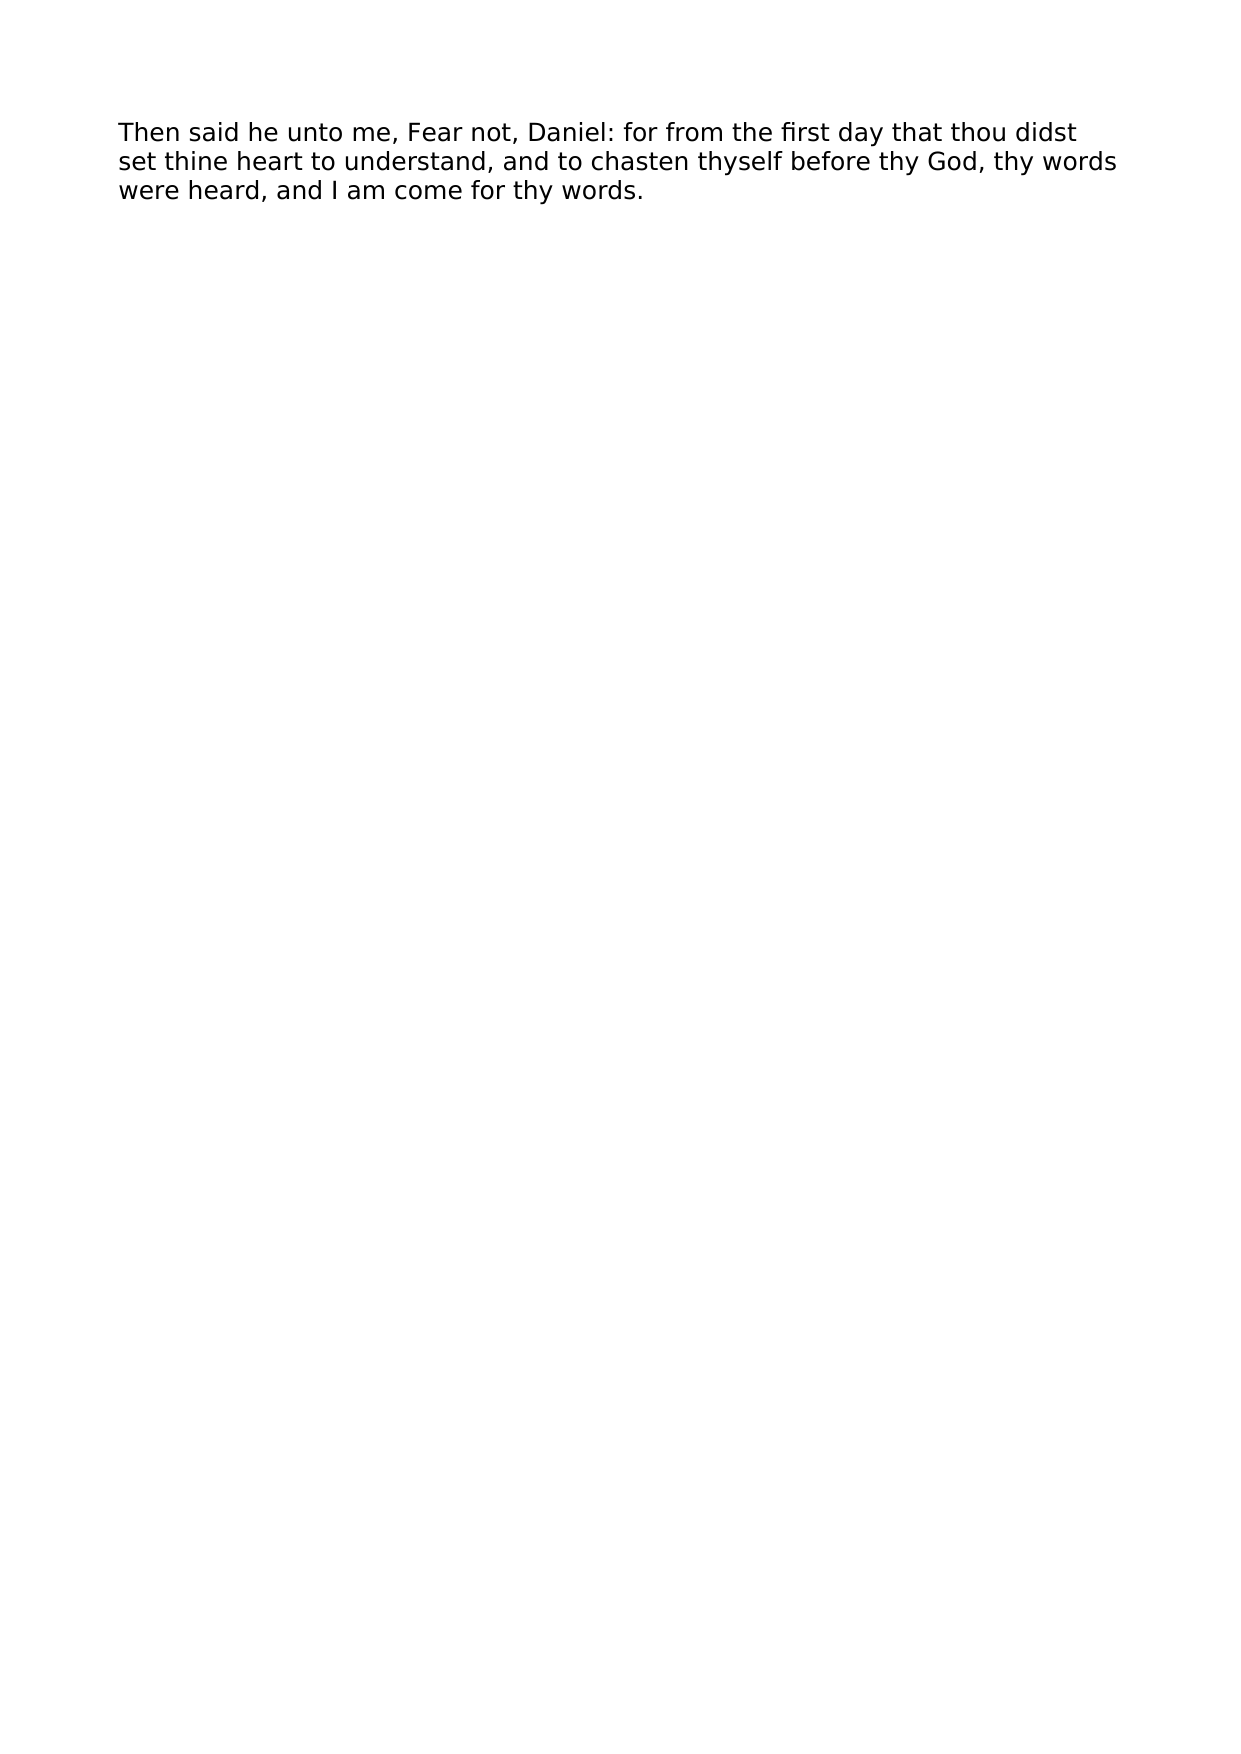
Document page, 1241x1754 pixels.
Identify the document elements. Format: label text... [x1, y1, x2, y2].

text Then said he unto me, Fear not, Daniel: for from the first day that thou didst set thine heart to understand, and to chasten thyself before thy God, thy words were heard, and I am come for thy words. [118, 118, 1122, 206]
